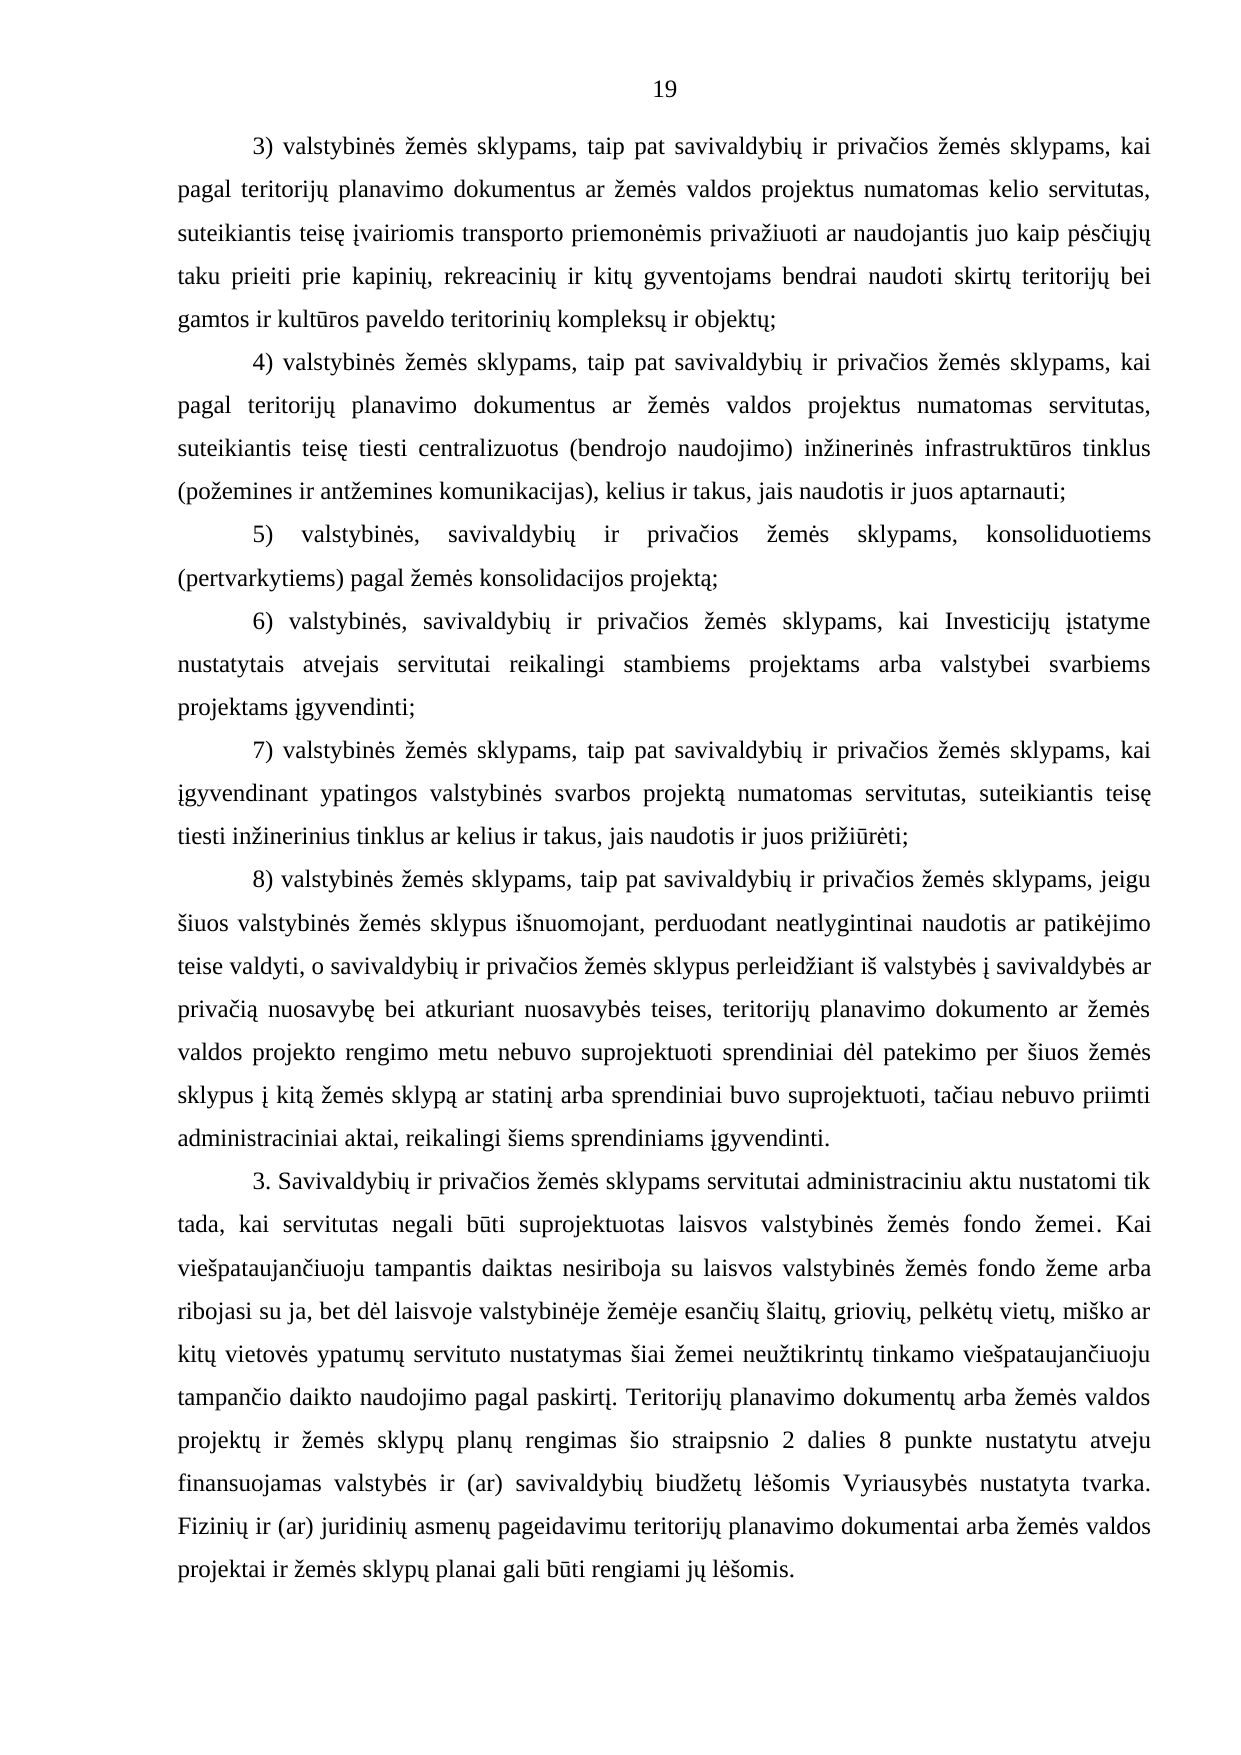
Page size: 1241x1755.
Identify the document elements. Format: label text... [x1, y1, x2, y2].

text 3) valstybinės žemės sklypams, taip pat savivaldybių ir privačios žemės sklypams, kai pagal teritorijų planavimo dokumentus ar žemės valdos projektus numatomas kelio servitutas, suteikiantis teisę įvairiomis transporto priemonėmis privažiuoti ar naudojantis juo kaip pėsčiųjų taku prieiti prie kapinių, rekreacinių ir kitų gyventojams bendrai naudoti skirtų teritorijų bei gamtos ir kultūros paveldo teritorinių kompleksų ir objektų; [177, 131, 1152, 333]
text 8) valstybinės žemės sklypams, taip pat savivaldybių ir privačios žemės sklypams, jeigu šiuos valstybinės žemės sklypus išnuomojant, perduodant neatlygintinai naudotis ar patikėjimo teise valdyti, o savivaldybių ir privačios žemės sklypus perleidžiant iš valstybės į savivaldybės ar privačią nuosavybę bei atkuriant nuosavybės teises, teritorijų planavimo dokumento ar žemės valdos projekto rengimo metu nebuvo suprojektuoti sprendiniai dėl patekimo per šiuos žemės sklypus į kitą žemės sklypą ar statinį arba sprendiniai buvo suprojektuoti, tačiau nebuvo priimti administraciniai aktai, reikalingi šiems sprendiniams įgyvendinti. [177, 864, 1152, 1152]
text 5) valstybinės, savivaldybių ir privačios žemės sklypams, konsoliduotiems (pertvarkytiems) pagal žemės konsolidacijos projektą; [177, 519, 1152, 591]
text 3. Savivaldybių ir privačios žemės sklypams servitutai administraciniu aktu nustatomi tik tada, kai servitutas negali būti suprojektuotas laisvos valstybinės žemės fondo žemei. Kai viešpataujančiuoju tampantis daiktas nesiriboja su laisvos valstybinės žemės fondo žeme arba ribojasi su ja, bet dėl laisvoje valstybinėje žemėje esančių šlaitų, griovių, pelkėtų vietų, miško ar kitų vietovės ypatumų servituto nustatymas šiai žemei neužtikrintų tinkamo viešpataujančiuoju tampančio daikto naudojimo pagal paskirtį. Teritorijų planavimo dokumentų arba žemės valdos projektų ir žemės sklypų planų rengimas šio straipsnio 2 dalies 8 punkte nustatytu atveju finansuojamas valstybės ir (ar) savivaldybių biudžetų lėšomis Vyriausybės nustatyta tvarka. Fizinių ir (ar) juridinių asmenų pageidavimu teritorijų planavimo dokumentai arba žemės valdos projektai ir žemės sklypų planai gali būti rengiami jų lėšomis. [177, 1166, 1152, 1583]
text 6) valstybinės, savivaldybių ir privačios žemės sklypams, kai Investicijų įstatyme nustatytais atvejais servitutai reikalingi stambiems projektams arba valstybei svarbiems projektams įgyvendinti; [177, 606, 1152, 721]
text 4) valstybinės žemės sklypams, taip pat savivaldybių ir privačios žemės sklypams, kai pagal teritorijų planavimo dokumentus ar žemės valdos projektus numatomas servitutas, suteikiantis teisę tiesti centralizuotus (bendrojo naudojimo) inžinerinės infrastruktūros tinklus (požemines ir antžemines komunikacijas), kelius ir takus, jais naudotis ir juos aptarnauti; [177, 347, 1152, 505]
text 7) valstybinės žemės sklypams, taip pat savivaldybių ir privačios žemės sklypams, kai įgyvendinant ypatingos valstybinės svarbos projektą numatomas servitutas, suteikiantis teisę tiesti inžinerinius tinklus ar kelius ir takus, jais naudotis ir juos prižiūrėti; [177, 735, 1152, 850]
